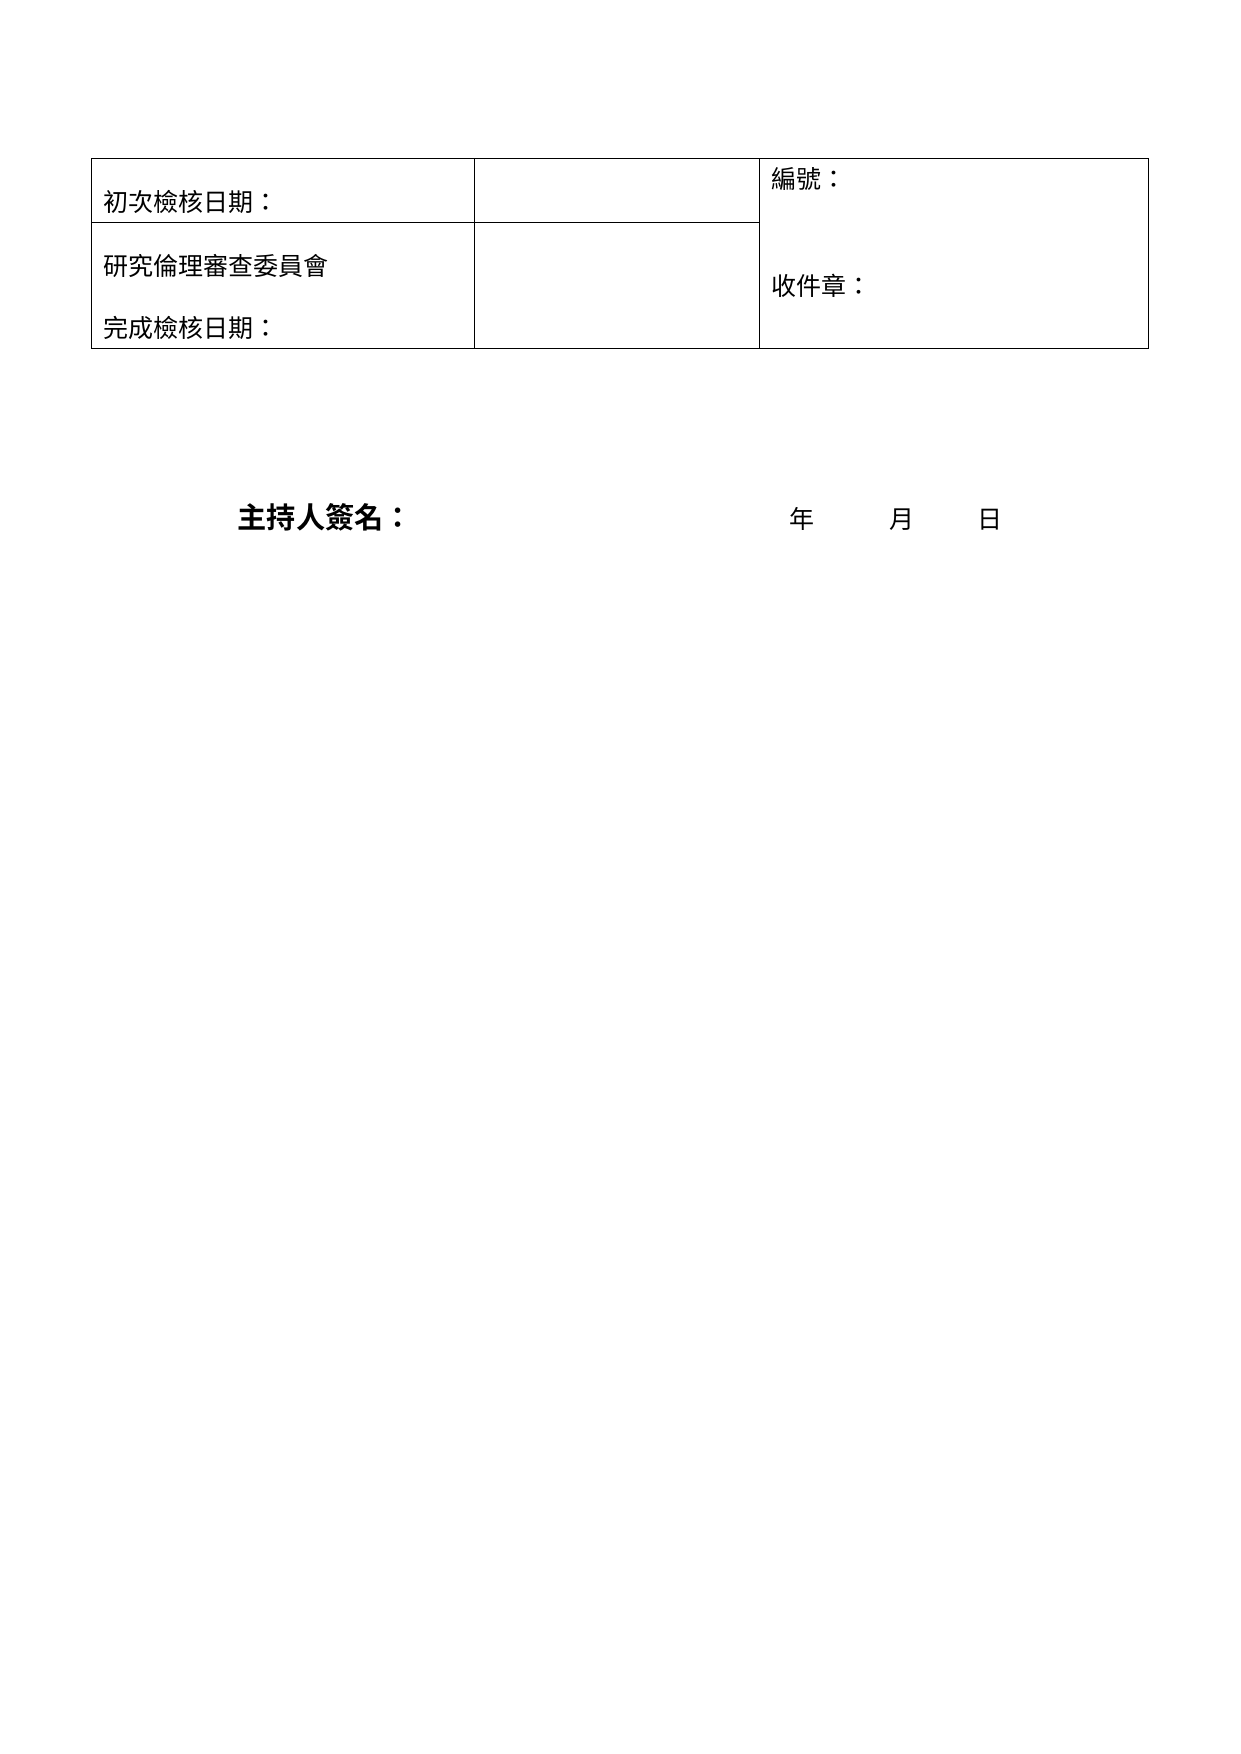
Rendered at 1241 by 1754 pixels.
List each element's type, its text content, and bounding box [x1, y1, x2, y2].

text 主持人簽名： 年 月 日 [237, 474, 1028, 536]
table_cell 研究倫理審查委員會 完成檢核日期： [92, 223, 474, 348]
table_cell 編號： 收件章： [760, 159, 1148, 348]
table_cell [475, 159, 759, 222]
table_cell 初次檢核日期： [92, 159, 474, 222]
table_cell [475, 223, 759, 348]
